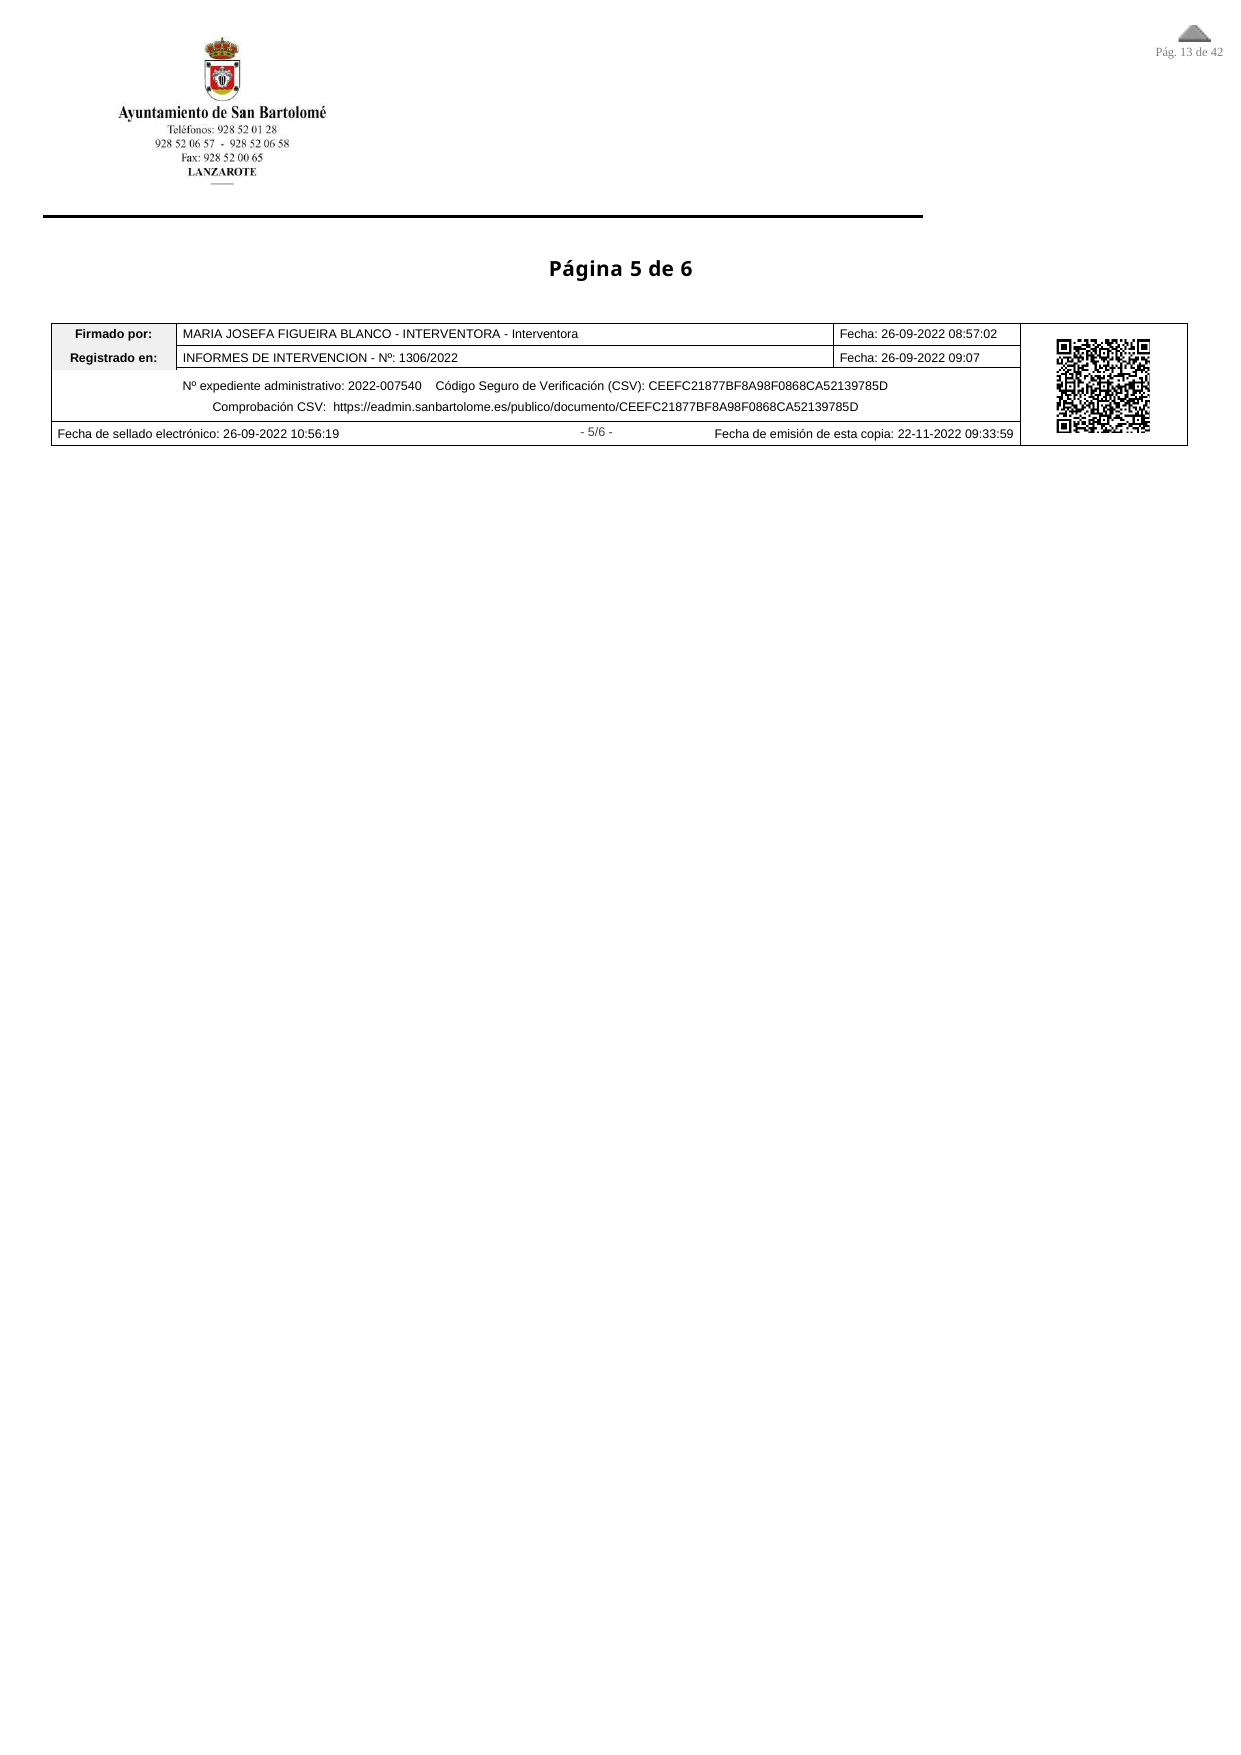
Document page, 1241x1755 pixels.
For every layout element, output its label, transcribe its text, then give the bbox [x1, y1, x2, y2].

table_cell Fecha de sellado electrónico: 26-09-2022 10:56:19 - 5/6 - Fecha de emisión de esta copia: 22-11-2022 09:33:59 [52, 422, 1020, 444]
text Página 5 de 6 [323, 254, 918, 282]
picture [116, 36, 329, 186]
table_header MARIA JOSEFA FIGUEIRA BLANCO - INTERVENTORA - Interventora [177, 324, 833, 345]
table_header Firmado por: [52, 324, 176, 345]
table_cell Registrado en: [52, 348, 176, 367]
table_cell INFORMES DE INTERVENCION - Nº: 1306/2022 [177, 346, 833, 367]
table_header Fecha: 26-09-2022 08:57:02 [834, 324, 1020, 345]
table_header [1021, 324, 1187, 444]
picture [1177, 25, 1211, 42]
table_cell Nº expediente administrativo: 2022-007540 Código Seguro de Verificación (CSV): CEEFC21877BF8A98F0868CA52139785D Comprobación CSV: https://eadmin.sanbartolome.es/publico/documento/CEEFC21877BF8A98F0868CA52139785D [52, 368, 1020, 421]
picture [1056, 339, 1150, 433]
table_cell Fecha: 26-09-2022 09:07 [834, 346, 1020, 367]
